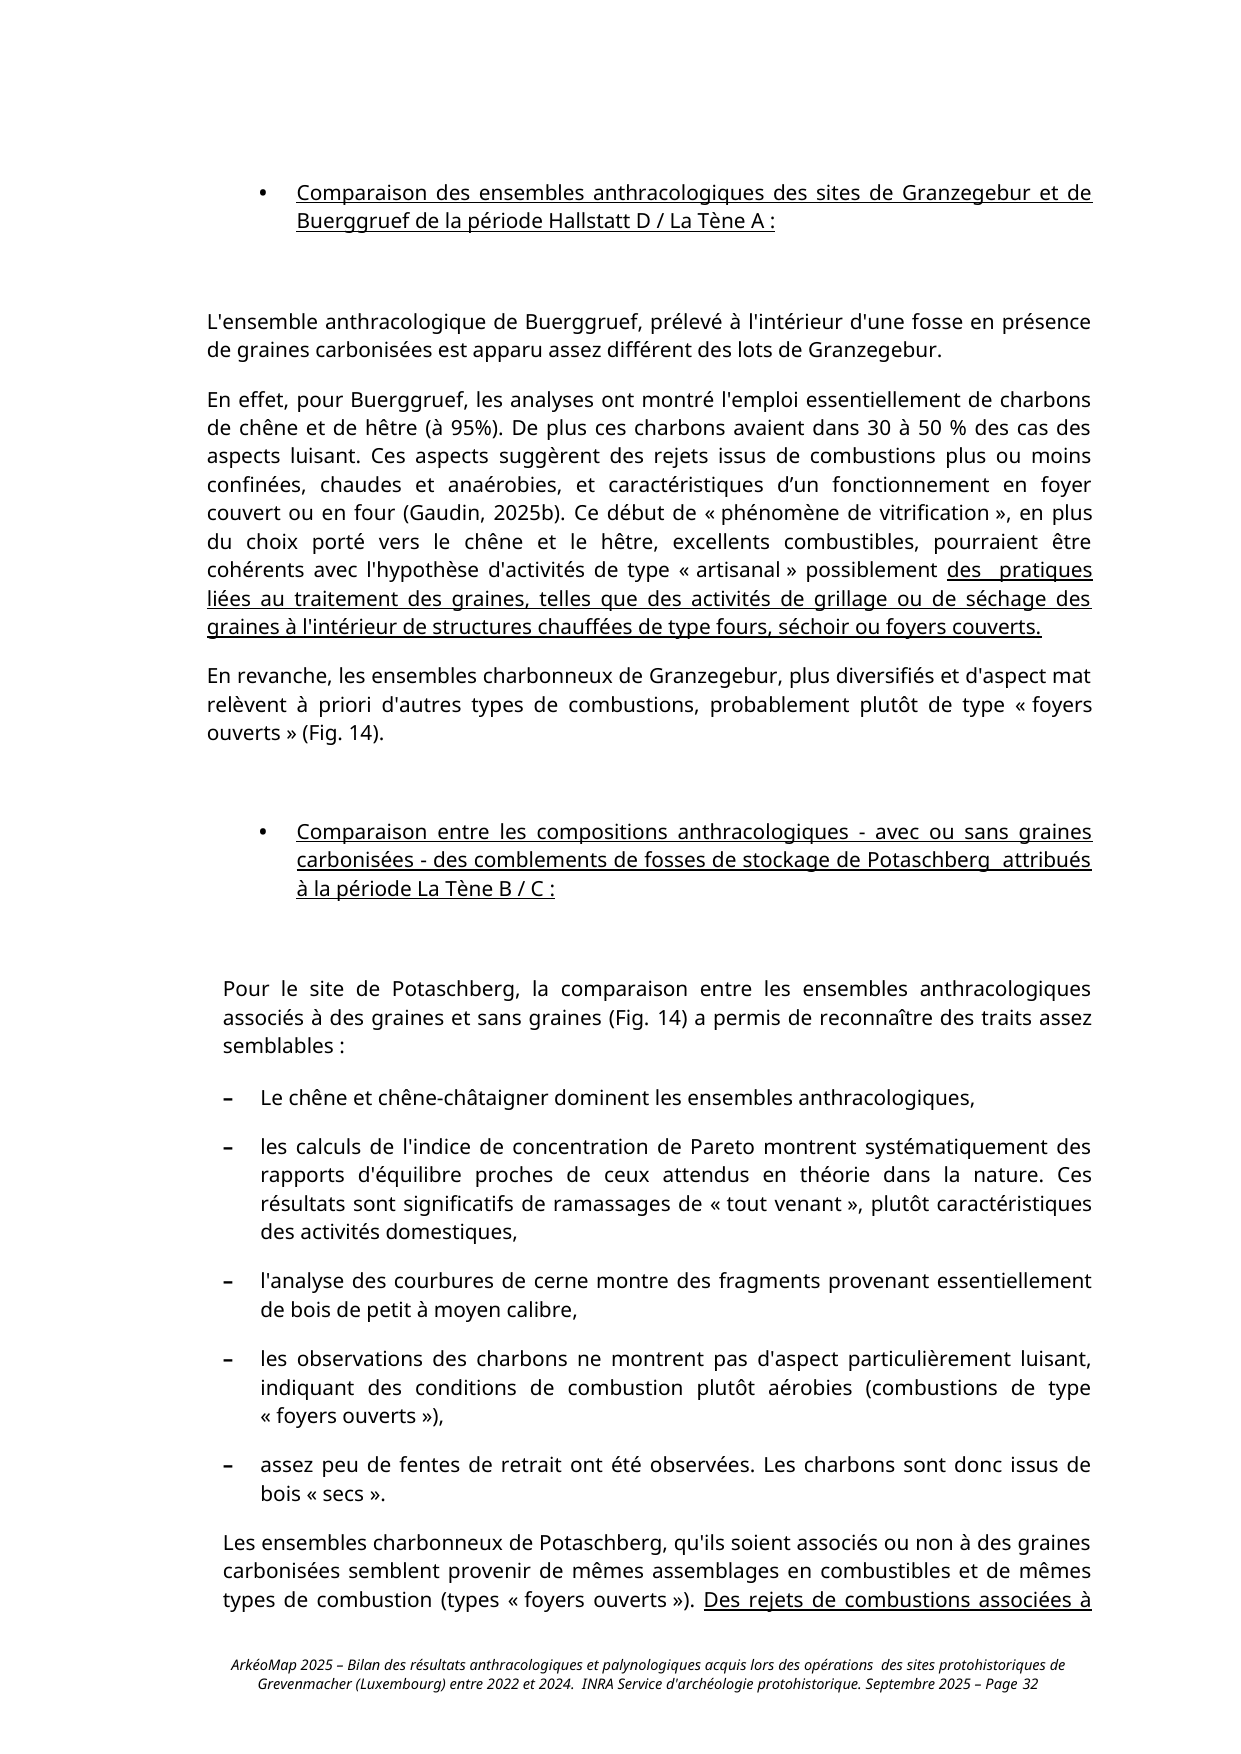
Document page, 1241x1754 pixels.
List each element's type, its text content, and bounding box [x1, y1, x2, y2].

text graines à l'intérieur de structures chauffées de type fours, séchoir ou foyers couverts. [207, 609, 1092, 641]
list Pour le site de Potaschberg, la comparaison entre les ensembles anthracologiques associés à des graines et sans graines (Fig. 14) a permis de reconnaître des traits assez semblables : [185, 974, 1092, 1060]
list assez peu de fentes de retrait ont été observées. Les charbons sont donc issus de bois « secs ». [223, 1450, 1092, 1507]
list l'analyse des courbures de cerne montre des fragments provenant essentiellement de bois de petit à moyen calibre, [223, 1266, 1092, 1323]
text L'ensemble anthracologique de Buerggruef, prélevé à l'intérieur d'une fosse en présence de graines carbonisées est apparu assez différent des lots de Granzegebur. [207, 307, 1092, 364]
text En revanche, les ensembles charbonneux de Granzegebur, plus diversifiés et d'aspect mat relèvent à priori d'autres types de combustions, probablement plutôt de type « foyers ouverts » (Fig. 14). [207, 661, 1092, 747]
text En effet, pour Buerggruef, les analyses ont montré l'emploi essentiellement de charbons de chêne et de hêtre (à 95%). De plus ces charbons avaient dans 30 à 50 % des cas des aspects luisant. Ces aspects suggèrent des rejets issus de combustions plus ou moins confinées, chaudes et anaérobies, et caractéristiques d’un fonctionnement en foyer couvert ou en four (Gaudin, 2025b). Ce début de « phénomène de vitrification », en plus du choix porté vers le chêne et le hêtre, excellents combustibles, pourraient être cohérents avec l'hypothèse d'activités de type « artisanal » possiblement des pratiques liées au traitement des graines, telles que des activités de grillage ou de séchage des [207, 385, 1092, 608]
subtitle Comparaison entre les compositions anthracologiques - avec ou sans graines carbonisées - des comblements de fosses de stockage de Potaschberg attribués à la période La Tène B / C : [259, 817, 1092, 902]
list Le chêne et chêne-châtaigner dominent les ensembles anthracologiques, [223, 1083, 1092, 1111]
list les observations des charbons ne montrent pas d'aspect particulièrement luisant, indiquant des conditions de combustion plutôt aérobies (combustions de type « foyers ouverts »), [223, 1344, 1092, 1429]
list Les ensembles charbonneux de Potaschberg, qu'ils soient associés ou non à des graines carbonisées semblent provenir de mêmes assemblages en combustibles et de mêmes types de combustion (types « foyers ouverts »). Des rejets de combustions associées à [185, 1528, 1092, 1613]
list les calculs de l'indice de concentration de Pareto montrent systématiquement des rapports d'équilibre proches de ceux attendus en théorie dans la nature. Ces résultats sont significatifs de ramassages de « tout venant », plutôt caractéristiques des activités domestiques, [223, 1132, 1092, 1246]
subtitle Comparaison des ensembles anthracologiques des sites de Granzegebur et de Buerggruef de la période Hallstatt D / La Tène A : [259, 178, 1092, 235]
